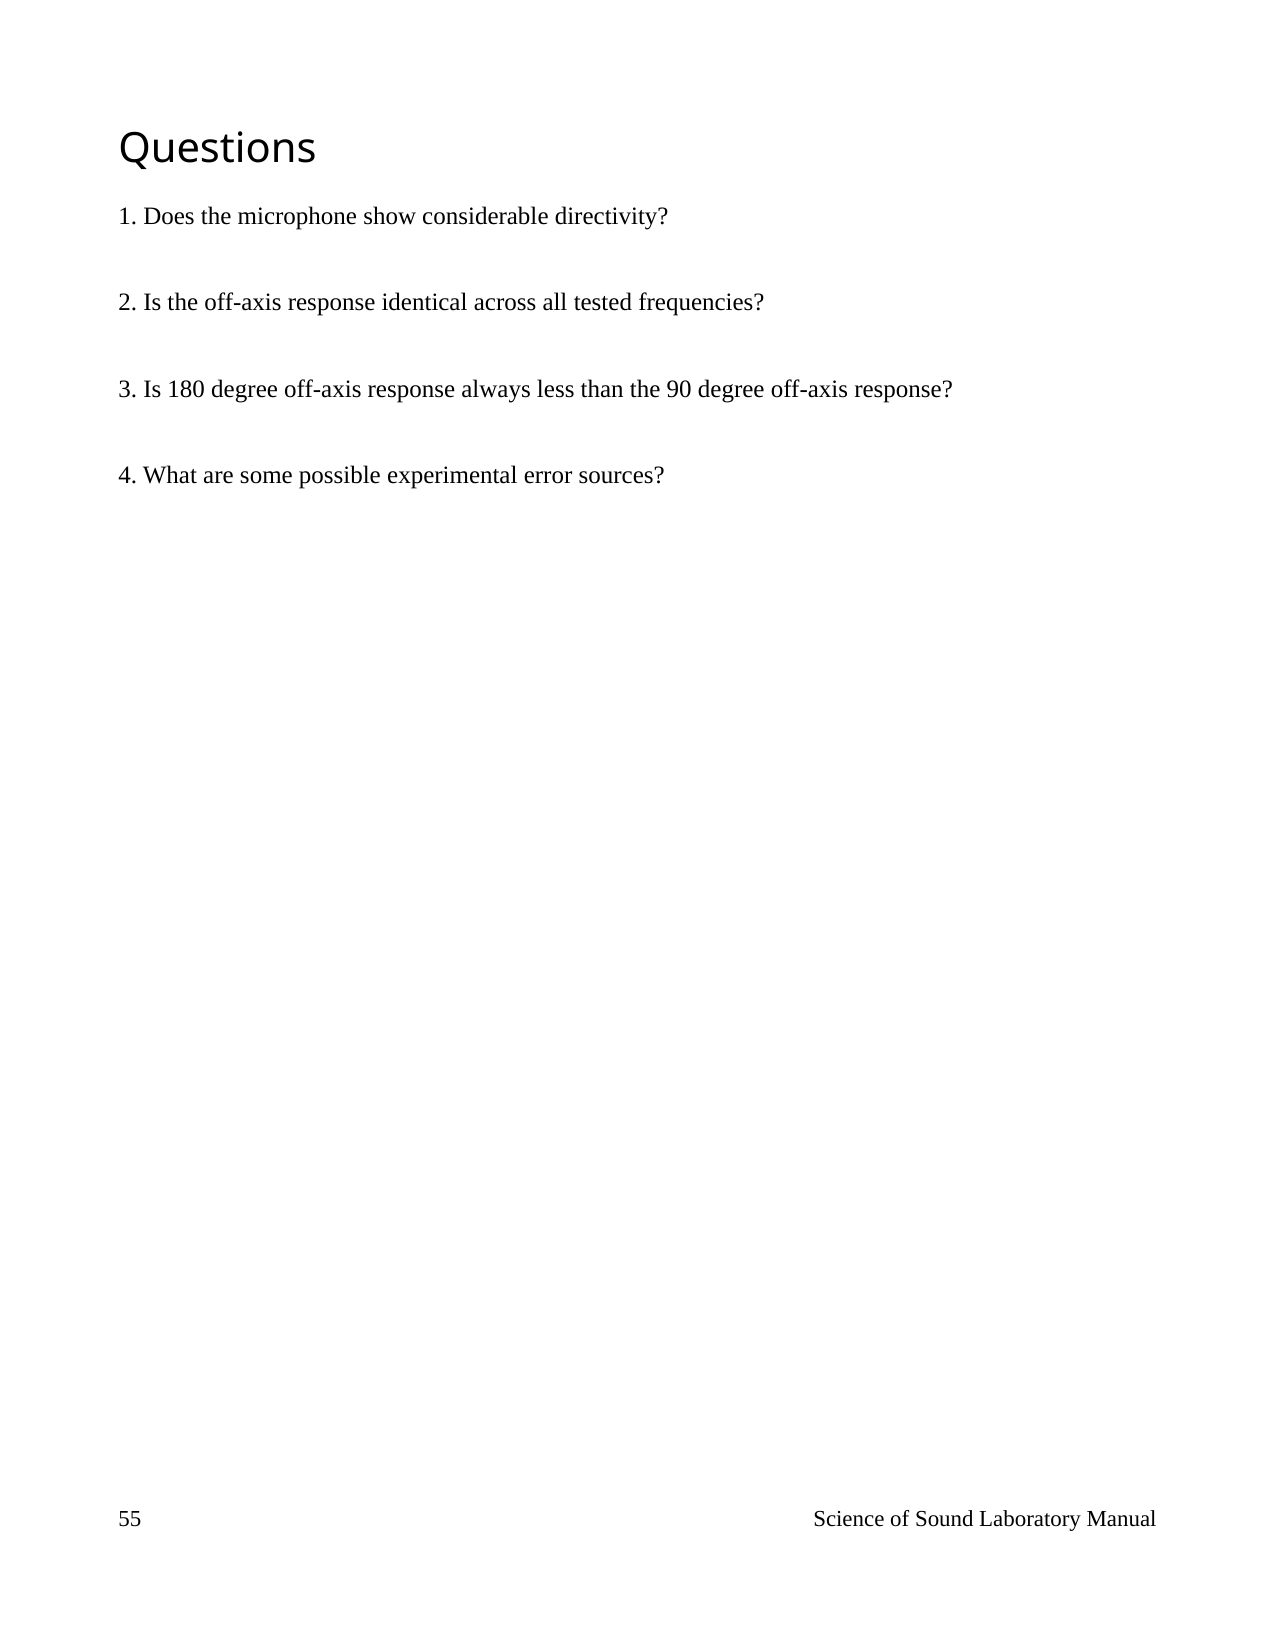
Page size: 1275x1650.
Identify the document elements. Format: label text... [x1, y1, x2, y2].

text 1. Does the microphone show considerable directivity? [118, 201, 1157, 230]
text 2. Is the off-axis response identical across all tested frequencies? [118, 287, 1157, 316]
text 4. What are some possible experimental error sources? [118, 460, 1157, 489]
text 3. Is 180 degree off-axis response always less than the 90 degree off-axis response? [118, 374, 1157, 402]
subtitle Questions [118, 118, 1157, 175]
